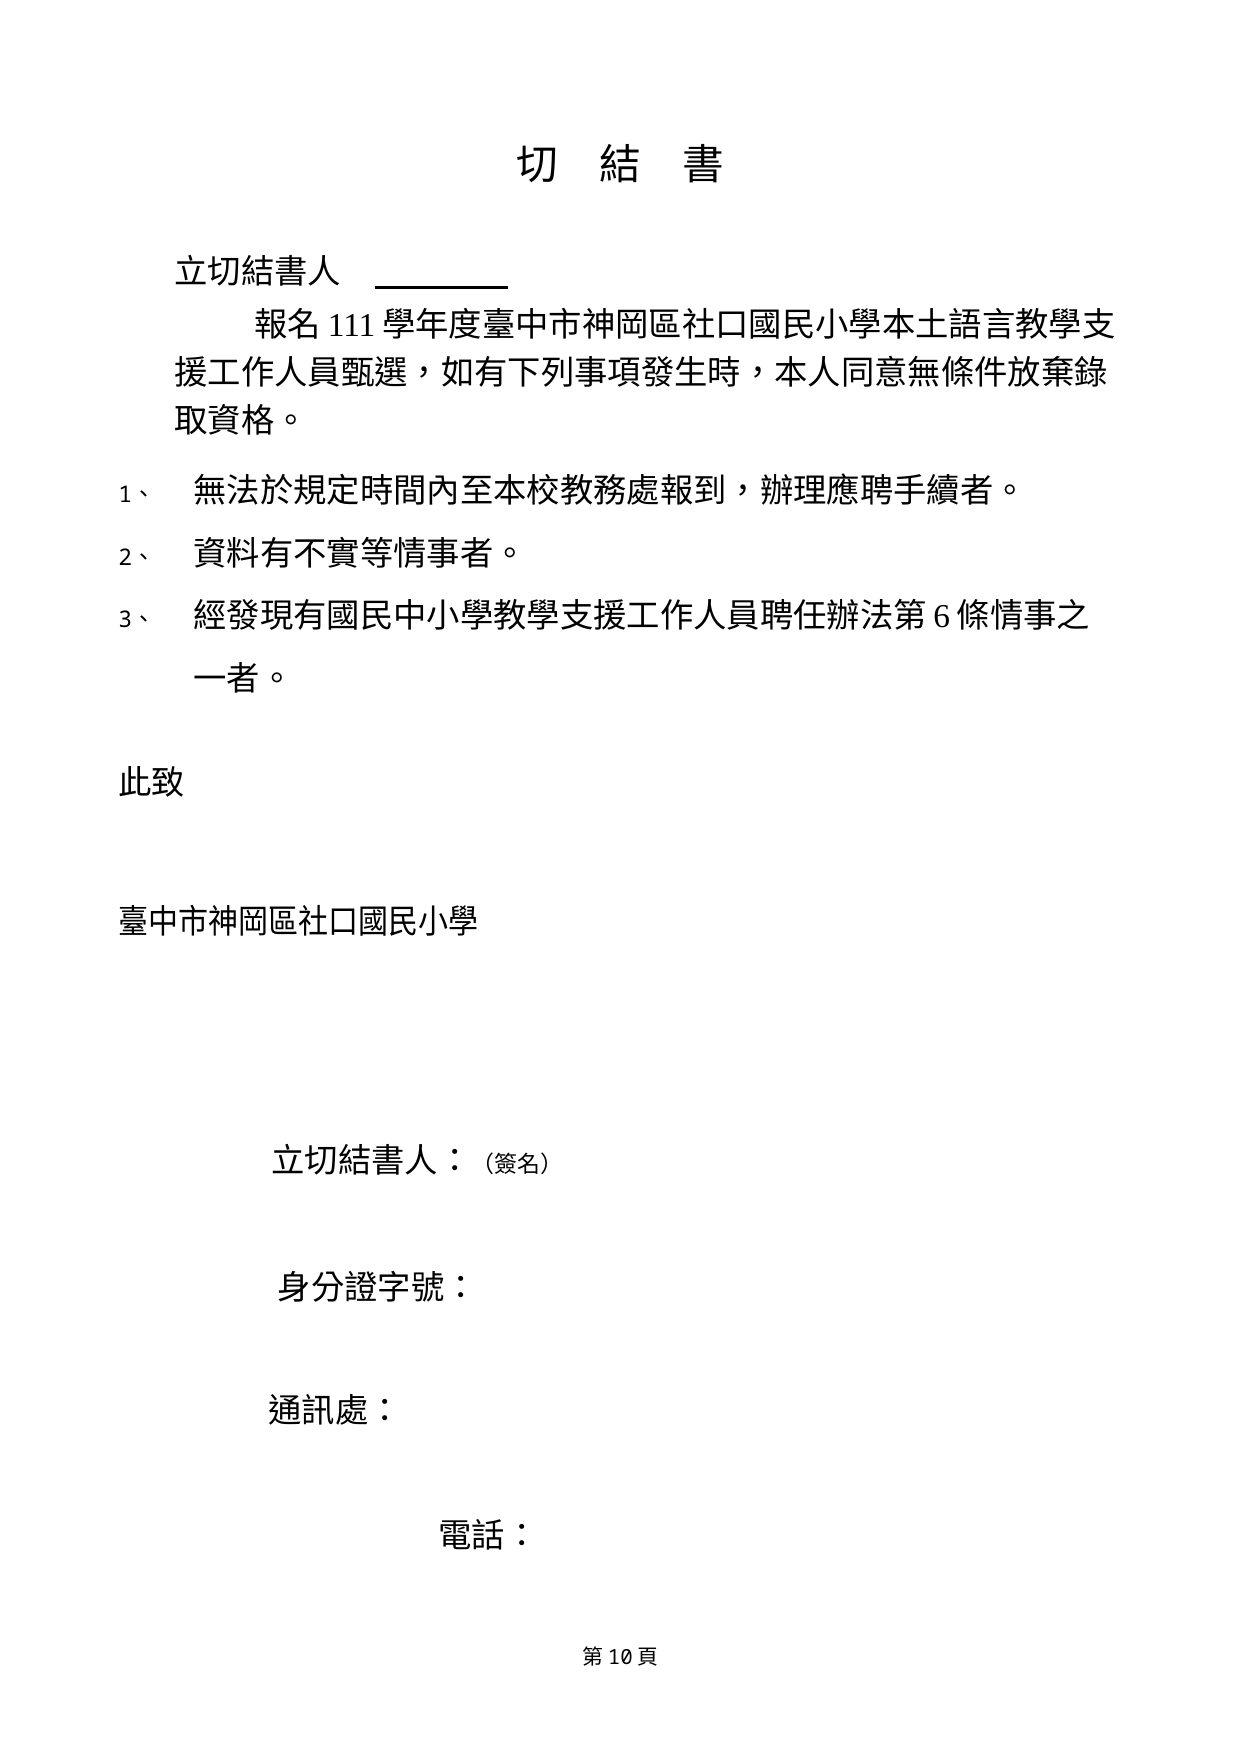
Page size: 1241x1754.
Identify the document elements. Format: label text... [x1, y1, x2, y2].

text 立切結書人 [174, 245, 1122, 293]
text 臺中市神岡區社口國民小學 [118, 877, 1122, 939]
list 資料有不實等情事者。 [118, 509, 1122, 572]
text 通訊處： [118, 1366, 1122, 1429]
text 此致 [118, 756, 1122, 804]
list 無法於規定時間內至本校教務處報到，辦理應聘手續者。 [118, 447, 1122, 509]
text 電話： [118, 1491, 1122, 1554]
text 立切結書人：（簽名） [118, 1116, 1122, 1179]
text 報名111學年度臺中市神岡區社口國民小學本土語言教學支援工作人員甄選，如有下列事項發生時，本人同意無條件放棄錄取資格。 [174, 297, 1122, 442]
text 切 結 書 [118, 131, 1122, 191]
text 身分證字號： [118, 1241, 1122, 1304]
list 經發現有國民中小學教學支援工作人員聘任辦法第6條情事之一者。 [118, 572, 1122, 697]
